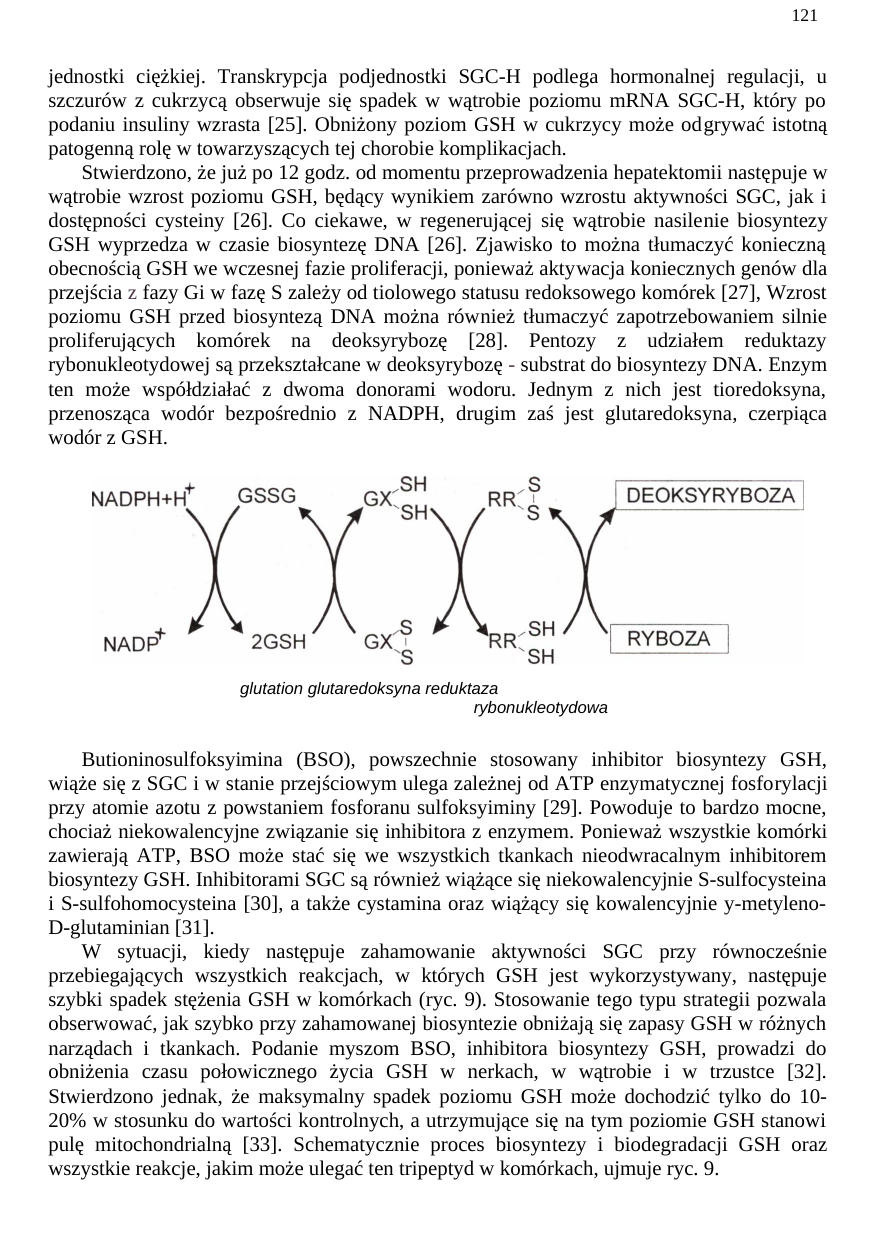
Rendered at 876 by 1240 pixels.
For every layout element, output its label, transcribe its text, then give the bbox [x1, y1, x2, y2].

text W sytuacji, kiedy następuje zahamowanie aktywności SGC przy równocześnie przebiegających wszystkich reakcjach, w których GSH jest wykorzystywany, następuje szybki spadek stężenia GSH w komórkach (ryc. 9). Stosowanie tego typu strategii pozwala obserwować, jak szybko przy zahamowanej biosyntezie obniżają się zapasy GSH w różnych narządach i tkankach. Podanie myszom BSO, inhibitora biosyntezy GSH, prowadzi do obniżenia czasu połowicznego życia GSH w nerkach, w wątrobie i w trzustce [32]. Stwierdzono jednak, że maksymalny spadek poziomu GSH może dochodzić tylko do 10-20% w stosunku do wartości kontrolnych, a utrzymujące się na tym poziomie GSH stanowi pulę mitochondrialną [33]. Schematycznie proces biosyn­tezy i biodegradacji GSH oraz wszystkie reakcje, jakim może ulegać ten tripeptyd w komórkach, ujmuje ryc. 9. [48, 939, 827, 1180]
text rybonukleotydowa [240, 698, 609, 717]
picture [92, 476, 804, 665]
text jednostki ciężkiej. Transkrypcja podjednostki SGC-H podlega hormonalnej regulacji, u szczurów z cukrzycą obserwuje się spadek w wątrobie poziomu mRNA SGC-H, który po podaniu insuliny wzrasta [25]. Obniżony poziom GSH w cukrzycy może od­grywać istotną patogenną rolę w towarzyszących tej chorobie komplikacjach. [48, 64, 827, 160]
text glutation glutaredoksyna reduktaza [240, 679, 609, 698]
text Stwierdzono, że już po 12 godz. od momentu przeprowadzenia hepatektomii nastę­puje w wątrobie wzrost poziomu GSH, będący wynikiem zarówno wzrostu aktywności SGC, jak i dostępności cysteiny [26]. Co ciekawe, w regenerującej się wątrobie nasile­nie biosyntezy GSH wyprzedza w czasie biosyntezę DNA [26]. Zjawisko to można tłumaczyć konieczną obecnością GSH we wczesnej fazie proliferacji, ponieważ akty­wacja koniecznych genów dla przejścia z fazy Gi w fazę S zależy od tiolowego statusu redoksowego komórek [27], Wzrost poziomu GSH przed biosyntezą DNA można rów­nież tłumaczyć zapotrzebowaniem silnie proliferujących komórek na deoksyrybozę [28]. Pentozy z udziałem reduktazy rybonukleotydowej są przekształcane w deoksyry­bozę - substrat do biosyntezy DNA. Enzym ten może współdziałać z dwoma donorami wodoru. Jednym z nich jest tioredoksyna, przenosząca wodór bezpośrednio z NADPH, drugim zaś jest glutaredoksyna, czerpiąca wodór z GSH. [48, 160, 827, 449]
text 121 [791, 4, 820, 25]
text Butioninosulfoksyimina (BSO), powszechnie stosowany inhibitor biosyntezy GSH, wiąże się z SGC i w stanie przejściowym ulega zależnej od ATP enzymatycznej fosfo­rylacji przy atomie azotu z powstaniem fosforanu sulfoksyiminy [29]. Powoduje to bardzo mocne, chociaż niekowalencyjne związanie się inhibitora z enzymem. Ponie­waż wszystkie komórki zawierają ATP, BSO może stać się we wszystkich tkankach nieodwracalnym inhibitorem biosyntezy GSH. Inhibitorami SGC są również wiążące się niekowalencyjnie S-sulfocysteina i S-sulfohomocysteina [30], a także cystamina oraz wiążący się kowalencyjnie y-metyleno-D-glutaminian [31]. [48, 747, 827, 939]
